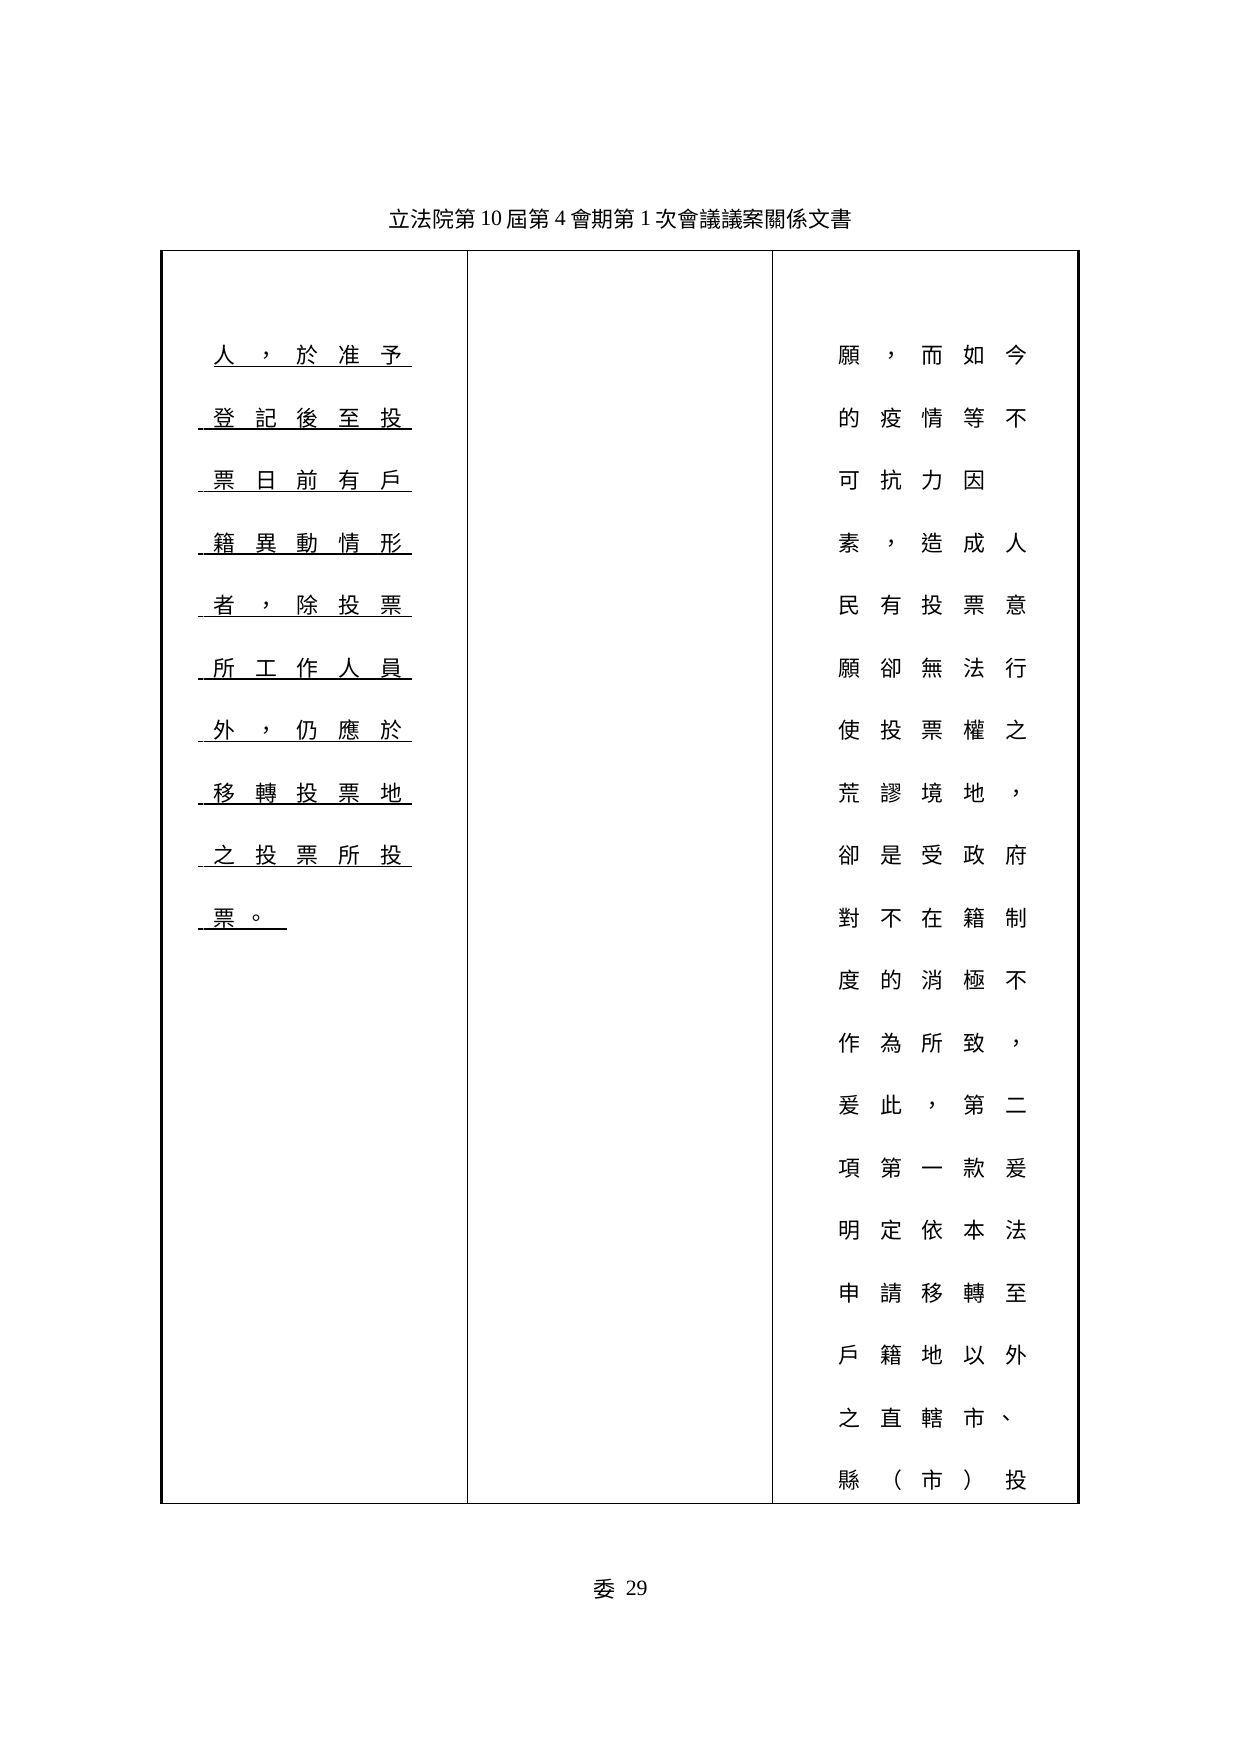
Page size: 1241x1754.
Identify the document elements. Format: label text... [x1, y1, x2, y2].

table_cell [468, 251, 772, 1503]
table_cell 願，而如今的疫情等不可抗力因素，造成人民有投票意願卻無法行使投票權之荒謬境地，卻是受政府對不在籍制度的消極不作為所致，爰此，第二項第一款爰明定依本法申請移轉至戶籍地以外之直轄市、縣（市）投 [773, 251, 1077, 1503]
table_cell 人，於准予登記後至投票日前有戶籍異動情形者，除投票所工作人員外，仍應於移轉投票地之投票所投票。 [163, 251, 467, 1503]
